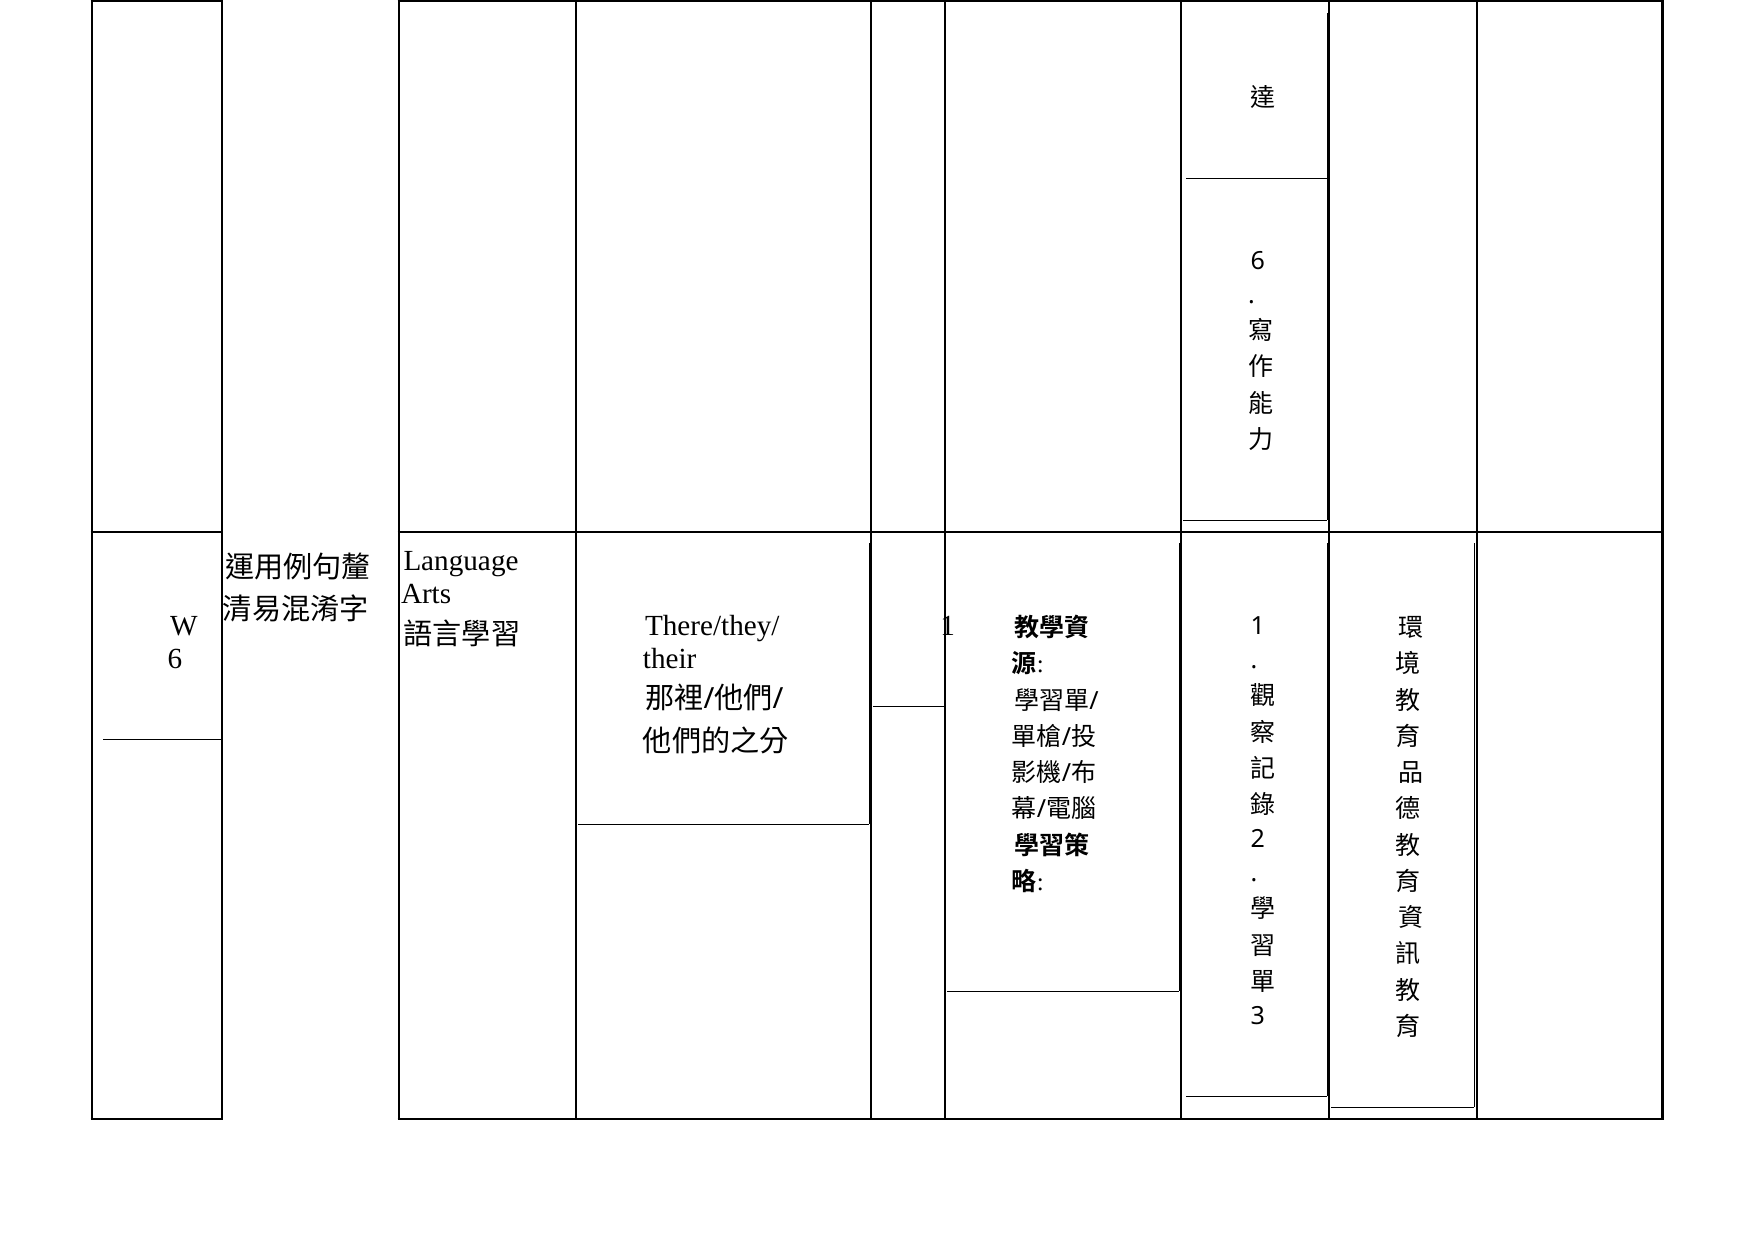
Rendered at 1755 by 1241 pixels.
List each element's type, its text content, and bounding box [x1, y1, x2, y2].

table_cell [1478, 533, 1661, 1118]
table_cell W6 [93, 533, 221, 1118]
table_cell 教學資源: 學習單/單槍/投影機/布幕/電腦 學習策略: 分組討論/字彙建構/說表達 [946, 2, 1180, 531]
table_cell 教學資源: 學習單/單槍/投影機/布幕/電腦 學習策略: [946, 533, 1180, 1118]
table_cell [93, 2, 221, 531]
table_cell [1478, 2, 1661, 531]
table_cell [223, 0, 398, 531]
table_cell [577, 2, 870, 531]
table_cell 環境教育 品德教育 資訊教育 [1330, 533, 1476, 1118]
table_cell Language Arts 語言學習 [400, 533, 575, 1118]
table_cell There/they/their 那裡/他們/他們的之分 [577, 533, 870, 1118]
table_cell [400, 2, 575, 531]
table_cell 1.觀察記錄 2.學習單 3 [1182, 533, 1328, 1118]
table_cell [1330, 2, 1476, 531]
table_cell 達 6.寫作能力 [1182, 2, 1328, 531]
table_cell 1 [872, 2, 944, 531]
table_cell 運用例句釐清易混淆字 [223, 531, 398, 1118]
table_cell 1 [872, 533, 944, 1118]
